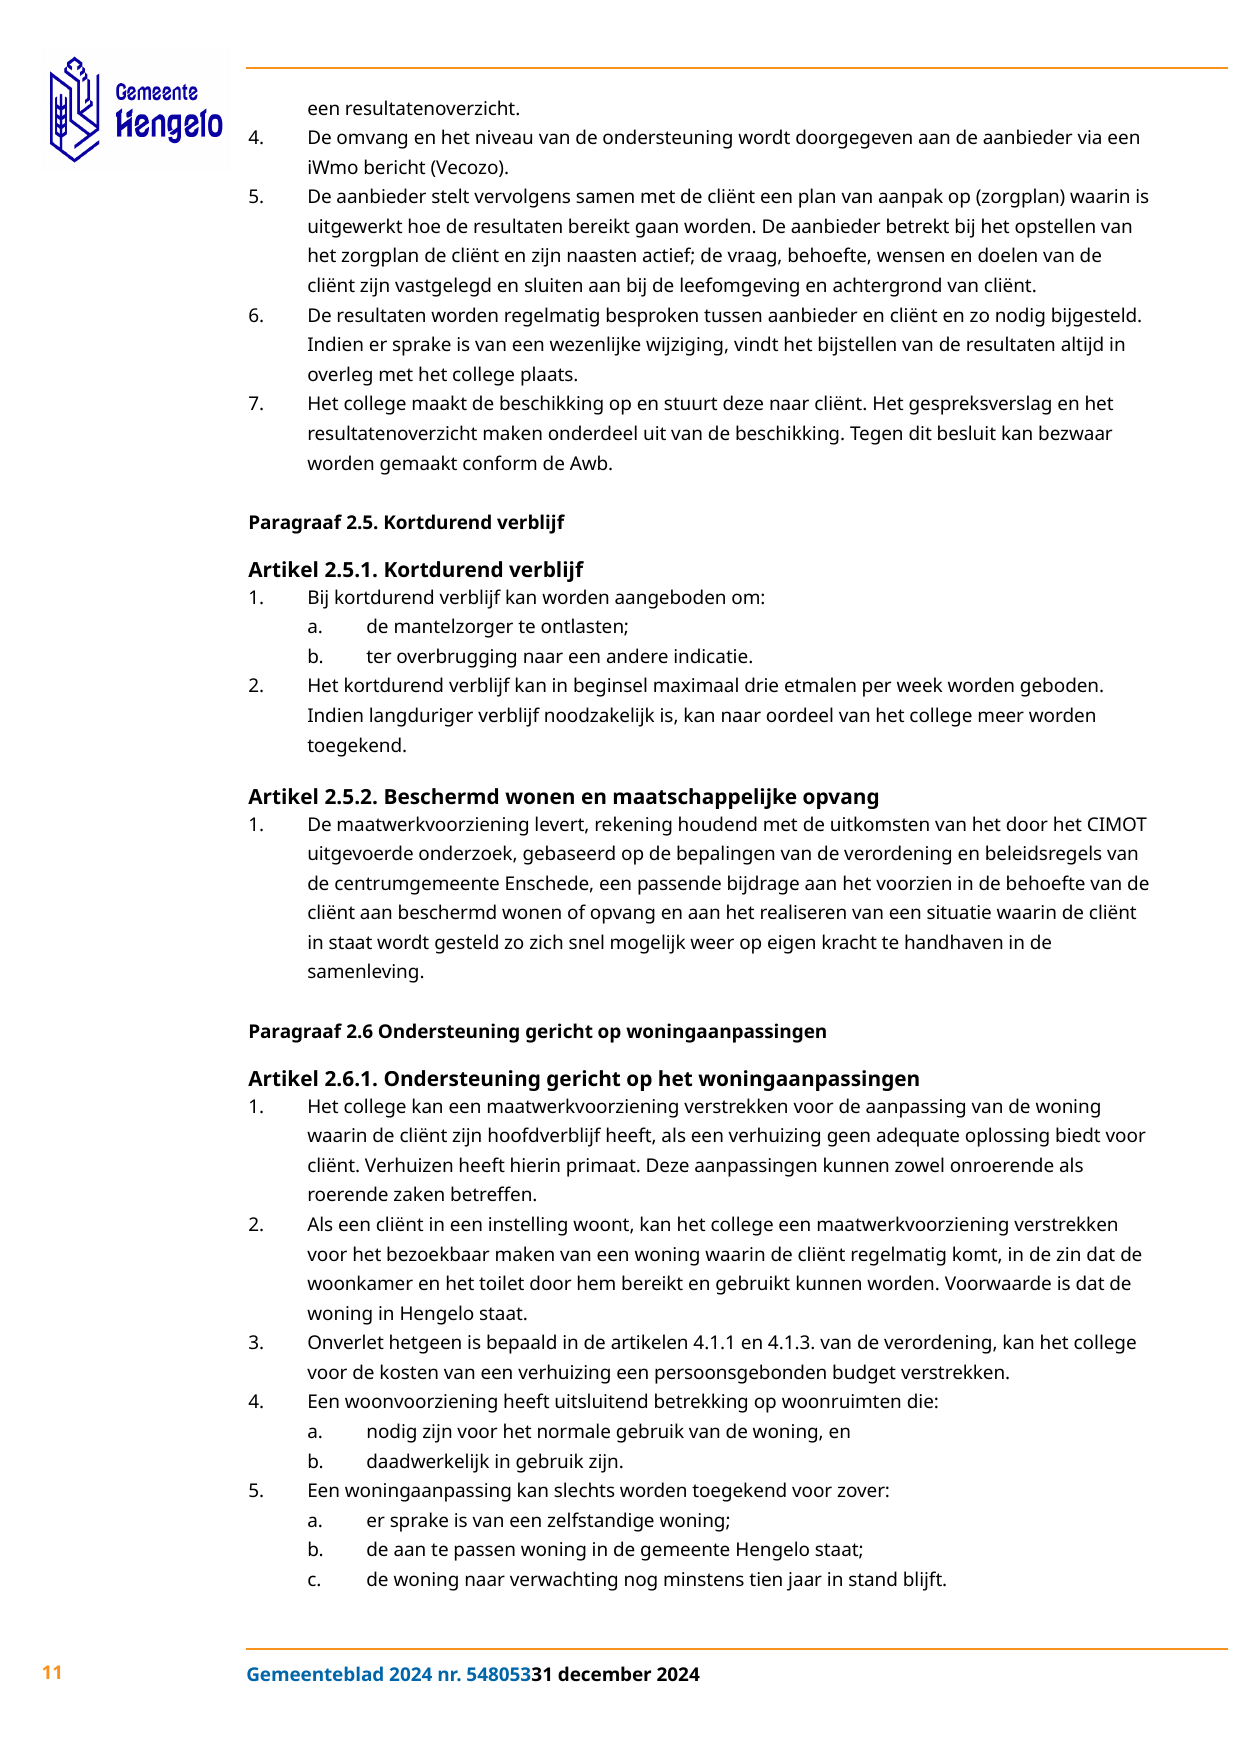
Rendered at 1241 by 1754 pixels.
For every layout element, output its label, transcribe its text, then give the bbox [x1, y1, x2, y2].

list de woning naar verwachting nog minstens tien jaar in stand blijft. [307, 1566, 1152, 1592]
text Paragraaf 2.6 Ondersteuning gericht op woningaanpassingen [248, 1018, 1152, 1043]
list ter overbrugging naar een andere indicatie. [307, 643, 1152, 669]
picture [41, 47, 231, 172]
list de mantelzorger te ontlasten; [307, 613, 1152, 639]
list Een woonvoorziening heeft uitsluitend betrekking op woonruimten die: [248, 1389, 1152, 1414]
list De resultaten worden regelmatig besproken tussen aanbieder en cliënt en zo nodig bijgesteld. Indien er sprake is van een wezenlijke wijziging, vindt het bijstellen van de resultaten altijd in overleg met het college plaats. [248, 302, 1152, 387]
list Het college maakt de beschikking op en stuurt deze naar cliënt. Het gespreksverslag en het resultatenoverzicht maken onderdeel uit van de beschikking. Tegen dit besluit kan bezwaar worden gemaakt conform de Awb. [248, 391, 1152, 476]
list een resultatenoverzicht. [248, 95, 1152, 121]
list De maatwerkvoorziening levert, rekening houdend met de uitkomsten van het door het CIMOT uitgevoerde onderzoek, gebaseerd op de bepalingen van de verordening en beleidsregels van de centrumgemeente Enschede, een passende bijdrage aan het voorzien in de behoefte van de cliënt aan beschermd wonen of opvang en aan het realiseren van een situatie waarin de cliënt in staat wordt gesteld zo zich snel mogelijk weer op eigen kracht te handhaven in de samenleving. [248, 811, 1152, 984]
text Artikel 2.5.1. Kortdurend verblijf [248, 556, 1152, 584]
list Onverlet hetgeen is bepaald in de artikelen 4.1.1 en 4.1.3. van de verordening, kan het college voor de kosten van een verhuizing een persoonsgebonden budget verstrekken. [248, 1329, 1152, 1385]
list Het college kan een maatwerkvoorziening verstrekken voor de aanpassing van de woning waarin de cliënt zijn hoofdverblijf heeft, als een verhuizing geen adequate oplossing biedt voor cliënt. Verhuizen heeft hierin primaat. Deze aanpassingen kunnen zowel onroerende als roerende zaken betreffen. [248, 1093, 1152, 1207]
list De omvang en het niveau van de ondersteuning wordt doorgegeven aan de aanbieder via een iWmo bericht (Vecozo). [248, 124, 1152, 180]
list De aanbieder stelt vervolgens samen met de cliënt een plan van aanpak op (zorgplan) waarin is uitgewerkt hoe de resultaten bereikt gaan worden. De aanbieder betrekt bij het opstellen van het zorgplan de cliënt en zijn naasten actief; de vraag, behoefte, wensen en doelen van de cliënt zijn vastgelegd en sluiten aan bij de leefomgeving en achtergrond van cliënt. [248, 183, 1152, 298]
list daadwerkelijk in gebruik zijn. [307, 1448, 1152, 1473]
text Paragraaf 2.5. Kortdurend verblijf [248, 509, 1152, 535]
text Artikel 2.6.1. Ondersteuning gericht op het woningaanpassingen [248, 1064, 1152, 1093]
list Het kortdurend verblijf kan in beginsel maximaal drie etmalen per week worden geboden. Indien langduriger verblijf noodzakelijk is, kan naar oordeel van het college meer worden toegekend. [248, 673, 1152, 758]
list de aan te passen woning in de gemeente Hengelo staat; [307, 1537, 1152, 1562]
text Artikel 2.5.2. Beschermd wonen en maatschappelijke opvang [248, 782, 1152, 811]
list er sprake is van een zelfstandige woning; [307, 1507, 1152, 1533]
list Een woningaanpassing kan slechts worden toegekend voor zover: [248, 1477, 1152, 1503]
list Als een cliënt in een instelling woont, kan het college een maatwerkvoorziening verstrekken voor het bezoekbaar maken van een woning waarin de cliënt regelmatig komt, in de zin dat de woonkamer en het toilet door hem bereikt en gebruikt kunnen worden. Voorwaarde is dat de woning in Hengelo staat. [248, 1211, 1152, 1326]
list Bij kortdurend verblijf kan worden aangeboden om: [248, 584, 1152, 610]
list nodig zijn voor het normale gebruik van de woning, en [307, 1418, 1152, 1444]
